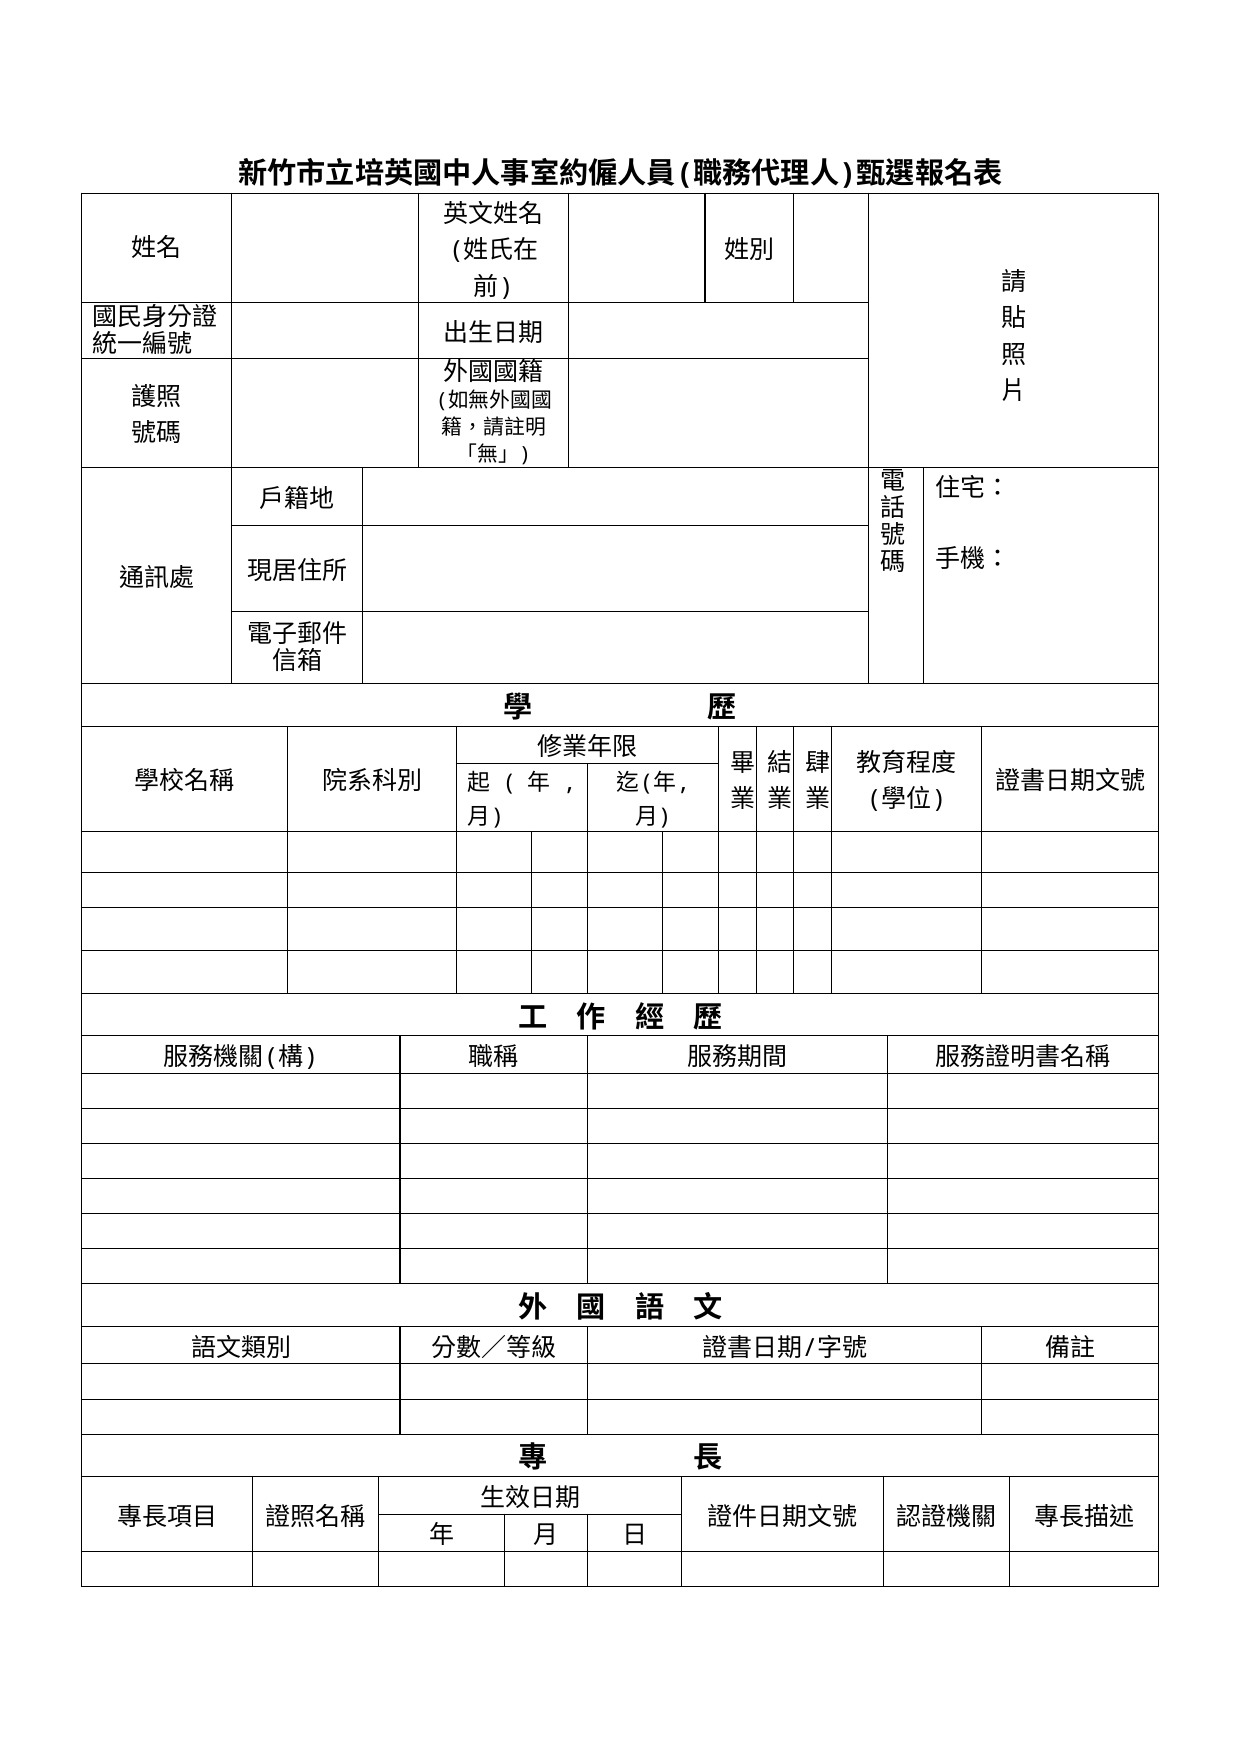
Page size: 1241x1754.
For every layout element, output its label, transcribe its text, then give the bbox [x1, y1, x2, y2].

table_cell 證書日期文號 [982, 727, 1158, 831]
table_cell [663, 951, 718, 993]
table_header [569, 194, 704, 302]
table_cell [588, 832, 662, 872]
table_cell [457, 951, 531, 993]
table_cell [379, 1552, 504, 1586]
table_header 英文姓名 (姓氏在前) [419, 194, 568, 302]
table_cell [888, 1109, 1158, 1143]
table_cell [82, 1109, 399, 1143]
table_cell [884, 1552, 1009, 1586]
table_cell [82, 1144, 399, 1178]
table_cell [888, 1074, 1158, 1108]
table_cell [794, 873, 831, 907]
table_cell 年 [379, 1515, 504, 1551]
table_cell 修業年限 [457, 727, 718, 763]
table_cell [82, 832, 287, 872]
table_header 請 貼 照 片 [869, 194, 1158, 467]
table_cell [569, 303, 868, 357]
table_cell [401, 1364, 587, 1398]
table_cell [719, 908, 756, 950]
table_cell [982, 908, 1158, 950]
table_cell 通訊處 [82, 468, 231, 683]
table_cell 語文類別 [82, 1327, 399, 1363]
table_cell [401, 1074, 587, 1108]
table_cell [457, 908, 531, 950]
table_cell 畢業 [719, 727, 756, 831]
table_cell [757, 832, 793, 872]
table_cell 證書日期/字號 [588, 1327, 981, 1363]
table_cell [982, 1400, 1158, 1433]
table_cell [588, 1074, 887, 1108]
table_cell 戶籍地 [232, 468, 362, 524]
text 新竹市立培英國中人事室約僱人員(職務代理人)甄選報名表 [187, 150, 1053, 192]
table_header [794, 194, 868, 302]
table_cell [588, 1214, 887, 1248]
table_cell [288, 951, 456, 993]
table_cell 服務機關(構) [82, 1036, 399, 1073]
table_cell [663, 832, 718, 872]
table_cell [401, 1109, 587, 1143]
table_cell [832, 873, 981, 907]
table_cell [832, 832, 981, 872]
table_cell 學校名稱 [82, 727, 287, 831]
table_header 姓名 [82, 194, 231, 302]
table_cell [82, 908, 287, 950]
table_cell 教育程度(學位) [832, 727, 981, 831]
table_cell [588, 873, 662, 907]
table_cell [253, 1552, 378, 1586]
table_header [232, 194, 418, 302]
table_cell 現居住所 [232, 526, 362, 611]
table_cell [588, 1552, 681, 1586]
table_cell [588, 908, 662, 950]
table_cell [82, 1249, 399, 1283]
table_cell [401, 1179, 587, 1213]
table_cell 起(年,月) [457, 764, 587, 831]
table_cell [832, 951, 981, 993]
table_cell [401, 1400, 587, 1433]
table_cell [588, 1249, 887, 1283]
table_cell [588, 1144, 887, 1178]
table_cell 證件日期文號 [682, 1477, 883, 1551]
table_cell [532, 873, 587, 907]
table_cell 院系科別 [288, 727, 456, 831]
table_cell [532, 908, 587, 950]
table_cell 日 [588, 1515, 681, 1551]
table_cell 生效日期 [379, 1477, 681, 1513]
table_cell [888, 1249, 1158, 1283]
table_cell [532, 951, 587, 993]
table_cell 服務證明書名稱 [888, 1036, 1158, 1073]
table_cell [288, 908, 456, 950]
table_cell [401, 1144, 587, 1178]
table_cell [794, 832, 831, 872]
table_cell [757, 908, 793, 950]
table_cell [82, 1364, 399, 1398]
table_cell 外國國籍(如無外國國籍，請註明「無」) [419, 359, 568, 467]
table_cell 護照 號碼 [82, 359, 231, 467]
table_cell [832, 908, 981, 950]
table_cell 專長描述 [1010, 1477, 1158, 1551]
table_cell [888, 1214, 1158, 1248]
table_cell [232, 303, 418, 357]
table_cell [505, 1552, 587, 1586]
table_cell 認證機關 [884, 1477, 1009, 1551]
table_cell 工 作 經 歷 [82, 994, 1158, 1035]
table_cell [982, 873, 1158, 907]
table_cell 證照名稱 [253, 1477, 378, 1551]
table_cell [794, 908, 831, 950]
table_cell [588, 951, 662, 993]
table_cell 外 國 語 文 [82, 1284, 1158, 1326]
table_cell [532, 832, 587, 872]
table_cell 出生日期 [419, 303, 568, 357]
table_cell [888, 1179, 1158, 1213]
table_cell [82, 951, 287, 993]
table_cell 職稱 [401, 1036, 587, 1073]
table_cell [719, 873, 756, 907]
table_cell [719, 832, 756, 872]
table_cell 迄(年,月) [588, 764, 718, 831]
table_cell 分數／等級 [401, 1327, 587, 1363]
table_cell [82, 1074, 399, 1108]
table_cell [982, 832, 1158, 872]
table_cell 備註 [982, 1327, 1158, 1363]
table_cell [288, 873, 456, 907]
table_cell [588, 1179, 887, 1213]
table_cell [569, 359, 868, 467]
table_cell 肆業 [794, 727, 831, 831]
table_cell [588, 1109, 887, 1143]
table_cell [232, 359, 418, 467]
table_cell [82, 1214, 399, 1248]
table_cell [982, 1364, 1158, 1398]
table_cell [794, 951, 831, 993]
table_cell [888, 1144, 1158, 1178]
table_cell [663, 873, 718, 907]
table_cell [82, 873, 287, 907]
table_cell [82, 1552, 252, 1586]
table_cell [401, 1249, 587, 1283]
table_cell [363, 468, 868, 524]
table_cell 國民身分證統一編號 [82, 303, 231, 357]
table_cell [457, 873, 531, 907]
table_cell [363, 612, 868, 683]
table_cell [588, 1400, 981, 1433]
table_cell [588, 1364, 981, 1398]
table_cell [757, 951, 793, 993]
table_cell 學 歷 [82, 684, 1158, 726]
table_cell [982, 951, 1158, 993]
table_header 姓別 [706, 194, 793, 302]
table_cell 住宅： 手機： [924, 468, 1158, 683]
table_cell [82, 1400, 399, 1433]
table_cell [1010, 1552, 1158, 1586]
table_cell [757, 873, 793, 907]
table_cell 電子郵件信箱 [232, 612, 362, 683]
table_cell 服務期間 [588, 1036, 887, 1073]
table_cell 專 長 [82, 1435, 1158, 1476]
table_cell [663, 908, 718, 950]
table_cell 專長項目 [82, 1477, 252, 1551]
table_cell [682, 1552, 883, 1586]
table_cell 結 業 [757, 727, 793, 831]
table_cell [288, 832, 456, 872]
table_cell [457, 832, 531, 872]
table_cell 月 [505, 1515, 587, 1551]
table_cell [401, 1214, 587, 1248]
table_cell [363, 526, 868, 611]
table_cell [719, 951, 756, 993]
table_cell [82, 1179, 399, 1213]
table_cell 電話號碼 [869, 468, 923, 683]
